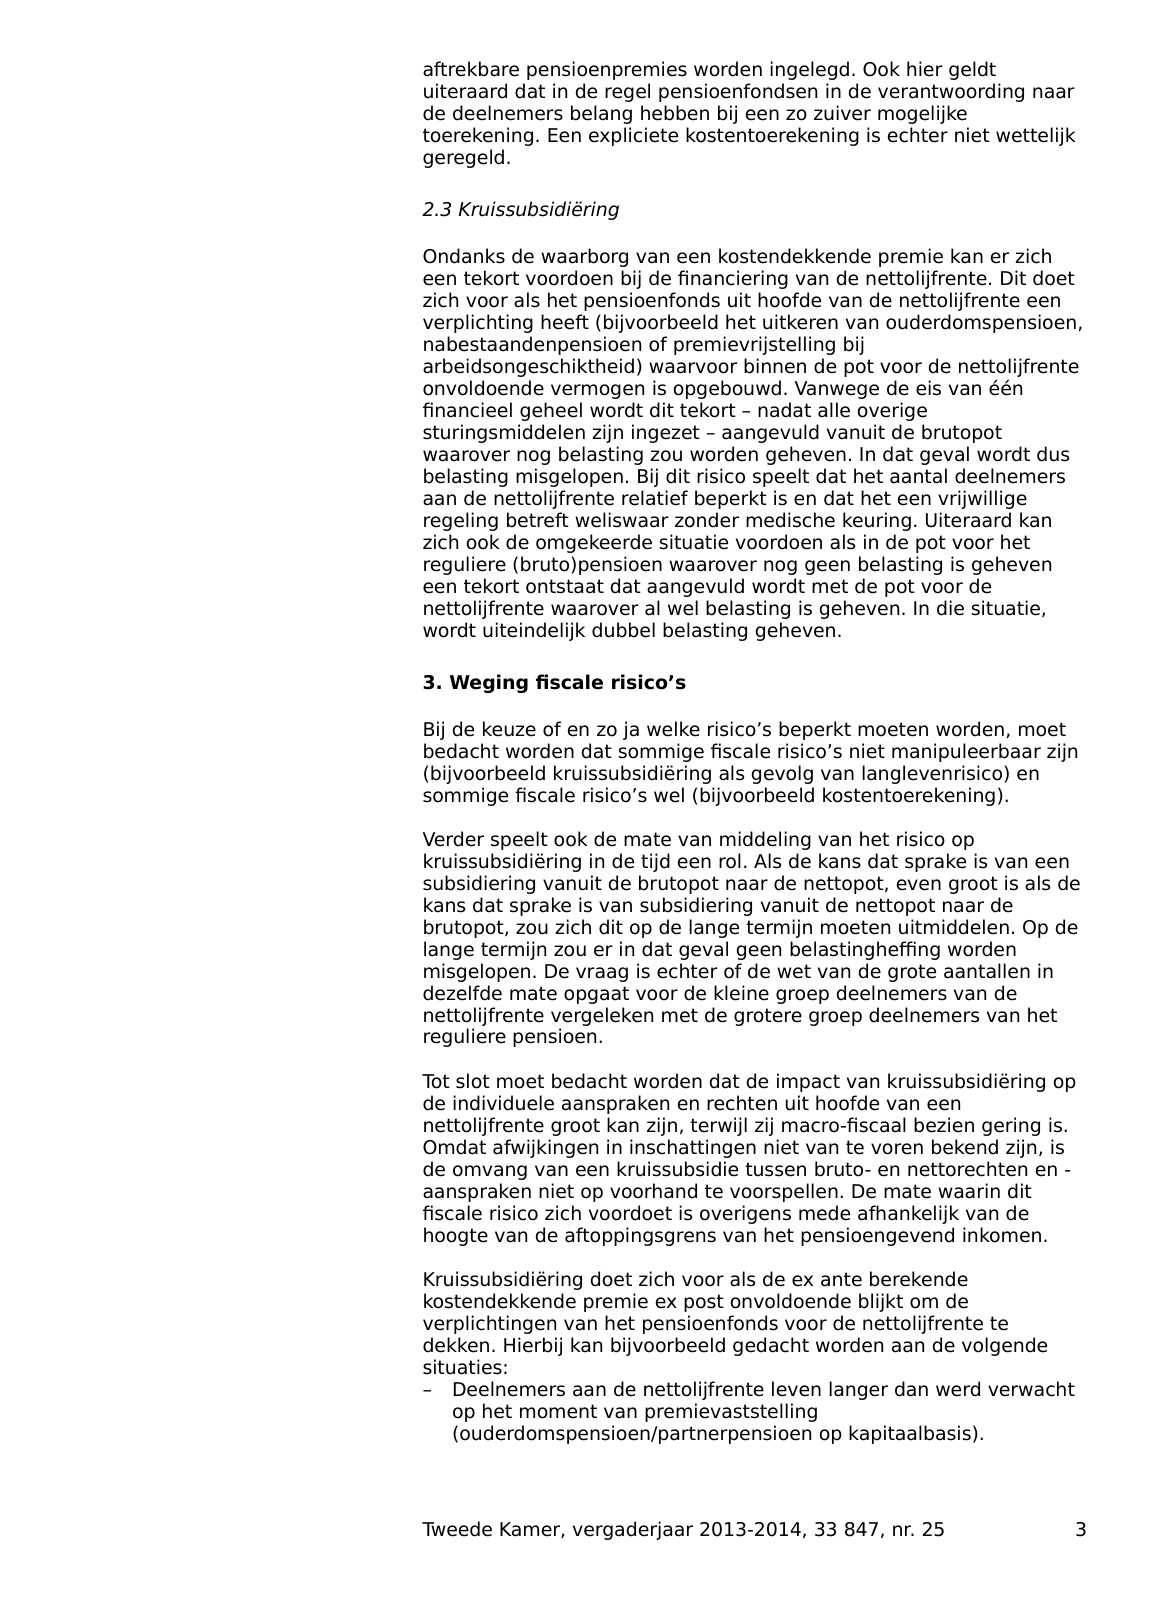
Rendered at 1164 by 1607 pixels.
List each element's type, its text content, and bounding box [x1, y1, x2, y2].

subtitle 3. Weging fiscale risico’s [422, 672, 1087, 693]
text aftrekbare pensioenpremies worden ingelegd. Ook hier geldt uiteraard dat in de regel pensioenfondsen in de verantwoording naar de deelnemers belang hebben bij een zo zuiver mogelijke toerekening. Een expliciete kostentoerekening is echter niet wettelijk geregeld. [422, 59, 1087, 169]
text Bij de keuze of en zo ja welke risico’s beperkt moeten worden, moet bedacht worden dat sommige fiscale risico’s niet manipuleerbaar zijn (bijvoorbeeld kruissubsidiëring als gevolg van langlevenrisico) en sommige fiscale risico’s wel (bijvoorbeeld kostentoerekening). [422, 718, 1087, 806]
text Tot slot moet bedacht worden dat de impact van kruissubsidiëring op de individuele aanspraken en rechten uit hoofde van een nettolijfrente groot kan zijn, terwijl zij macro-fiscaal bezien gering is. Omdat afwijkingen in inschattingen niet van te voren bekend zijn, is de omvang van een kruissubsidie tussen bruto- en nettorechten en -aanspraken niet op voorhand te voorspellen. De mate waarin dit fiscale risico zich voordoet is overigens mede afhankelijk van de hoogte van de aftoppingsgrens van het pensioengevend inkomen. [422, 1071, 1087, 1246]
text Ondanks de waarborg van een kostendekkende premie kan er zich een tekort voordoen bij de financiering van de nettolijfrente. Dit doet zich voor als het pensioenfonds uit hoofde van de nettolijfrente een verplichting heeft (bijvoorbeeld het uitkeren van ouderdomspensioen, nabestaandenpensioen of premievrijstelling bij arbeidsongeschiktheid) waarvoor binnen de pot voor de nettolijfrente onvoldoende vermogen is opgebouwd. Vanwege de eis van één financieel geheel wordt dit tekort – nadat alle overige sturingsmiddelen zijn ingezet – aangevuld vanuit de brutopot waarover nog belasting zou worden geheven. In dat geval wordt dus belasting misgelopen. Bij dit risico speelt dat het aantal deelnemers aan de nettolijfrente relatief beperkt is en dat het een vrijwillige regeling betreft weliswaar zonder medische keuring. Uiteraard kan zich ook de omgekeerde situatie voordoen als in de pot voor het reguliere (bruto)pensioen waarover nog geen belasting is geheven een tekort ontstaat dat aangevuld wordt met de pot voor de nettolijfrente waarover al wel belasting is geheven. In die situatie, wordt uiteindelijk dubbel belasting geheven. [422, 246, 1087, 642]
text – Deelnemers aan de nettolijfrente leven langer dan werd verwacht op het moment van premievaststelling (ouderdomspensioen/partnerpensioen op kapitaalbasis). [422, 1378, 1087, 1444]
subtitle 2.3 Kruissubsidiëring [422, 199, 1087, 221]
text Kruissubsidiëring doet zich voor als de ex ante berekende kostendekkende premie ex post onvoldoende blijkt om de verplichtingen van het pensioenfonds voor de nettolijfrente te dekken. Hierbij kan bijvoorbeeld gedacht worden aan de volgende situaties: [422, 1269, 1087, 1378]
text Verder speelt ook de mate van middeling van het risico op kruissubsidiëring in de tijd een rol. Als de kans dat sprake is van een subsidiering vanuit de brutopot naar de nettopot, even groot is als de kans dat sprake is van subsidiering vanuit de nettopot naar de brutopot, zou zich dit op de lange termijn moeten uitmiddelen. Op de lange termijn zou er in dat geval geen belastingheffing worden misgelopen. De vraag is echter of de wet van de grote aantallen in dezelfde mate opgaat voor de kleine groep deelnemers van de nettolijfrente vergeleken met de grotere groep deelnemers van het reguliere pensioen. [422, 829, 1087, 1048]
